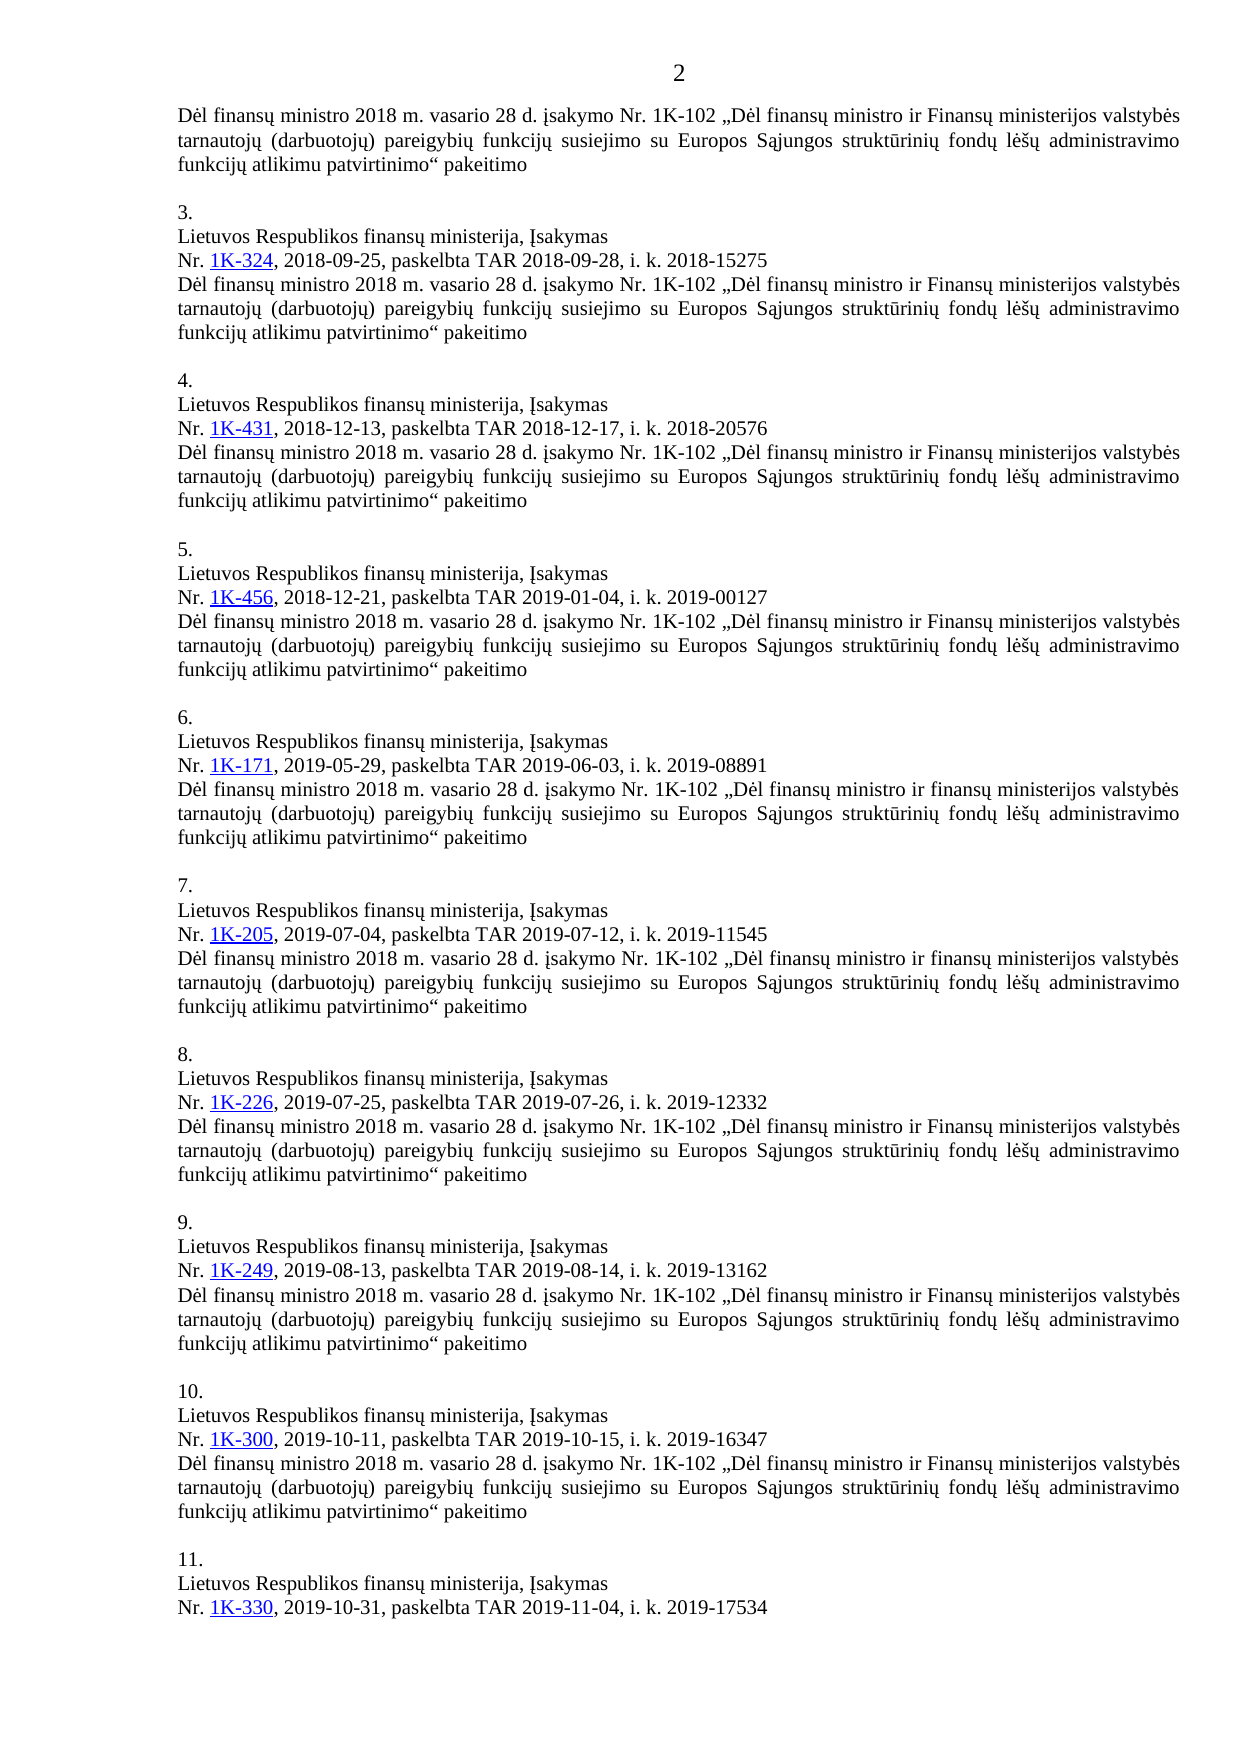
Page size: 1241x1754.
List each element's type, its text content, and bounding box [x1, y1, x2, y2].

text Lietuvos Respublikos finansų ministerija, Įsakymas [177, 897, 1181, 922]
text Dėl finansų ministro 2018 m. vasario 28 d. įsakymo Nr. 1K-102 „Dėl finansų ministro ir Finansų ministerijos valstybės tarnautojų (darbuotojų) pareigybių funkcijų susiejimo su Europos Sąjungos struktūrinių fondų lėšų administravimo funkcijų atlikimu patvirtinimo“ pakeitimo [177, 103, 1181, 176]
text Lietuvos Respublikos finansų ministerija, Įsakymas [177, 224, 1181, 248]
text Nr. 1K-431, 2018-12-13, paskelbta TAR 2018-12-17, i. k. 2018-20576 [177, 416, 1181, 440]
text Dėl finansų ministro 2018 m. vasario 28 d. įsakymo Nr. 1K-102 „Dėl finansų ministro ir Finansų ministerijos valstybės tarnautojų (darbuotojų) pareigybių funkcijų susiejimo su Europos Sąjungos struktūrinių fondų lėšų administravimo funkcijų atlikimu patvirtinimo“ pakeitimo [177, 1114, 1181, 1186]
text 5. [177, 537, 1181, 561]
text Nr. 1K-456, 2018-12-21, paskelbta TAR 2019-01-04, i. k. 2019-00127 [177, 585, 1181, 609]
text Lietuvos Respublikos finansų ministerija, Įsakymas [177, 1571, 1181, 1595]
text 4. [177, 368, 1181, 392]
text Dėl finansų ministro 2018 m. vasario 28 d. įsakymo Nr. 1K-102 „Dėl finansų ministro ir Finansų ministerijos valstybės tarnautojų (darbuotojų) pareigybių funkcijų susiejimo su Europos Sąjungos struktūrinių fondų lėšų administravimo funkcijų atlikimu patvirtinimo“ pakeitimo [177, 609, 1181, 681]
text Dėl finansų ministro 2018 m. vasario 28 d. įsakymo Nr. 1K-102 „Dėl finansų ministro ir finansų ministerijos valstybės tarnautojų (darbuotojų) pareigybių funkcijų susiejimo su Europos Sąjungos struktūrinių fondų lėšų administravimo funkcijų atlikimu patvirtinimo“ pakeitimo [177, 946, 1181, 1018]
text 6. [177, 705, 1181, 729]
text Dėl finansų ministro 2018 m. vasario 28 d. įsakymo Nr. 1K-102 „Dėl finansų ministro ir Finansų ministerijos valstybės tarnautojų (darbuotojų) pareigybių funkcijų susiejimo su Europos Sąjungos struktūrinių fondų lėšų administravimo funkcijų atlikimu patvirtinimo“ pakeitimo [177, 1451, 1181, 1523]
text Lietuvos Respublikos finansų ministerija, Įsakymas [177, 1066, 1181, 1090]
text 10. [177, 1379, 1181, 1403]
text Dėl finansų ministro 2018 m. vasario 28 d. įsakymo Nr. 1K-102 „Dėl finansų ministro ir Finansų ministerijos valstybės tarnautojų (darbuotojų) pareigybių funkcijų susiejimo su Europos Sąjungos struktūrinių fondų lėšų administravimo funkcijų atlikimu patvirtinimo“ pakeitimo [177, 440, 1181, 512]
text Nr. 1K-249, 2019-08-13, paskelbta TAR 2019-08-14, i. k. 2019-13162 [177, 1258, 1181, 1282]
text Lietuvos Respublikos finansų ministerija, Įsakymas [177, 729, 1181, 753]
text 9. [177, 1210, 1181, 1234]
text 3. [177, 200, 1181, 224]
text Lietuvos Respublikos finansų ministerija, Įsakymas [177, 561, 1181, 585]
text Nr. 1K-205, 2019-07-04, paskelbta TAR 2019-07-12, i. k. 2019-11545 [177, 922, 1181, 946]
text Lietuvos Respublikos finansų ministerija, Įsakymas [177, 1403, 1181, 1427]
text 7. [177, 873, 1181, 897]
text Lietuvos Respublikos finansų ministerija, Įsakymas [177, 392, 1181, 416]
text Nr. 1K-226, 2019-07-25, paskelbta TAR 2019-07-26, i. k. 2019-12332 [177, 1090, 1181, 1114]
text Dėl finansų ministro 2018 m. vasario 28 d. įsakymo Nr. 1K-102 „Dėl finansų ministro ir Finansų ministerijos valstybės tarnautojų (darbuotojų) pareigybių funkcijų susiejimo su Europos Sąjungos struktūrinių fondų lėšų administravimo funkcijų atlikimu patvirtinimo“ pakeitimo [177, 272, 1181, 344]
text Dėl finansų ministro 2018 m. vasario 28 d. įsakymo Nr. 1K-102 „Dėl finansų ministro ir finansų ministerijos valstybės tarnautojų (darbuotojų) pareigybių funkcijų susiejimo su Europos Sąjungos struktūrinių fondų lėšų administravimo funkcijų atlikimu patvirtinimo“ pakeitimo [177, 777, 1181, 849]
text Nr. 1K-324, 2018-09-25, paskelbta TAR 2018-09-28, i. k. 2018-15275 [177, 248, 1181, 272]
text Dėl finansų ministro 2018 m. vasario 28 d. įsakymo Nr. 1K-102 „Dėl finansų ministro ir Finansų ministerijos valstybės tarnautojų (darbuotojų) pareigybių funkcijų susiejimo su Europos Sąjungos struktūrinių fondų lėšų administravimo funkcijų atlikimu patvirtinimo“ pakeitimo [177, 1282, 1181, 1355]
text Lietuvos Respublikos finansų ministerija, Įsakymas [177, 1234, 1181, 1258]
text Nr. 1K-330, 2019-10-31, paskelbta TAR 2019-11-04, i. k. 2019-17534 [177, 1595, 1181, 1619]
text 11. [177, 1547, 1181, 1571]
text 8. [177, 1042, 1181, 1066]
text Nr. 1K-300, 2019-10-11, paskelbta TAR 2019-10-15, i. k. 2019-16347 [177, 1427, 1181, 1451]
text Nr. 1K-171, 2019-05-29, paskelbta TAR 2019-06-03, i. k. 2019-08891 [177, 753, 1181, 777]
